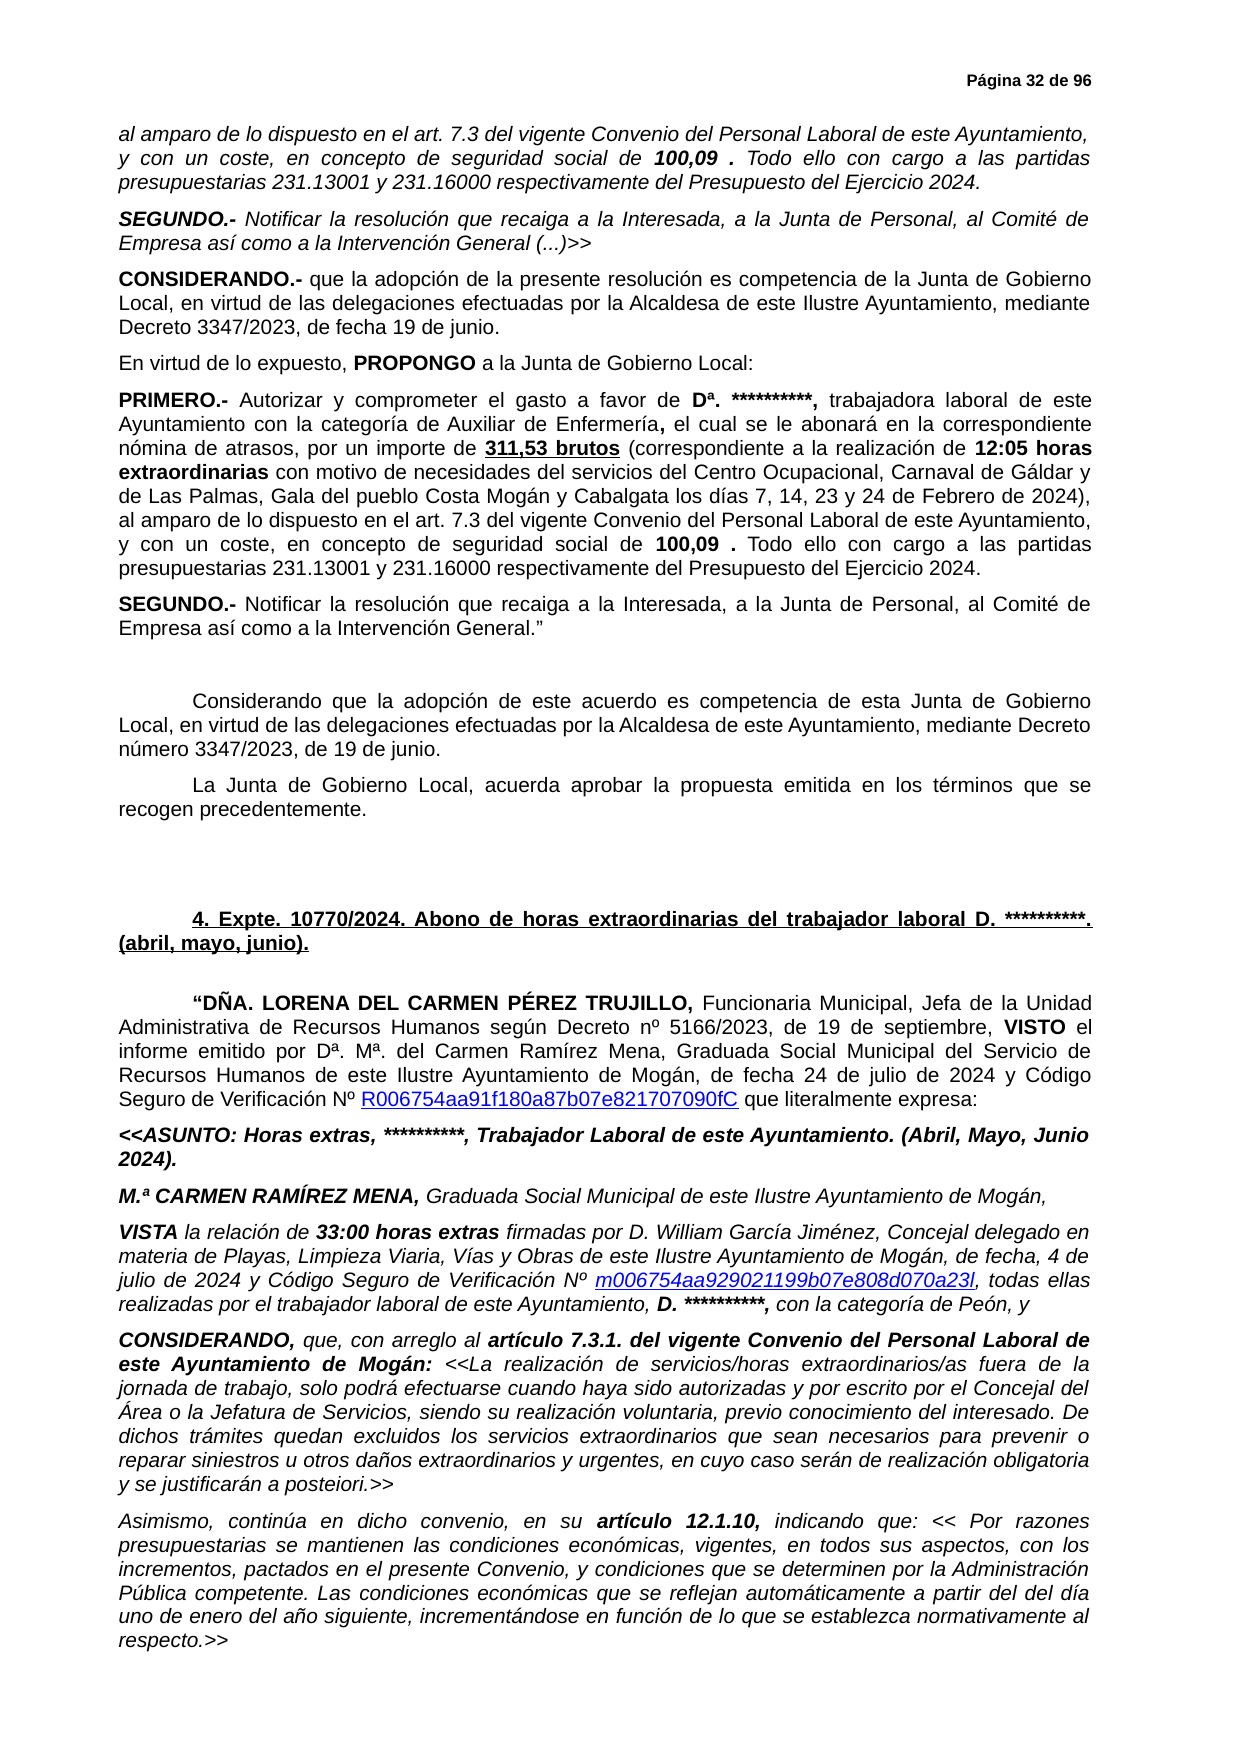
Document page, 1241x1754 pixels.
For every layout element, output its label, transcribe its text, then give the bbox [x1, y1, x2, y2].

text 4. Expte. 10770/2024. Abono de horas extraordinarias del trabajador laboral D. **********. (abril, mayo, junio). [118, 906, 1092, 954]
text SEGUNDO.- Notificar la resolución que recaiga a la Interesada, a la Junta de Personal, al Comité de Empresa así como a la Intervención General.” [118, 592, 1092, 640]
text CONSIDERANDO.- que la adopción de la presente resolución es competencia de la Junta de Gobierno Local, en virtud de las delegaciones efectuadas por la Alcaldesa de este Ilustre Ayuntamiento, mediante Decreto 3347/2023, de fecha 19 de junio. [118, 267, 1092, 339]
text <<ASUNTO: Horas extras, **********, Trabajador Laboral de este Ayuntamiento. (Abril, Mayo, Junio 2024). [118, 1123, 1092, 1171]
text PRIMERO.- Autorizar y comprometer el gasto a favor de Dª. **********, trabajadora laboral de este Ayuntamiento con la categoría de Auxiliar de Enfermería, el cual se le abonará en la correspondiente nómina de atrasos, por un importe de 311,53 brutos (correspondiente a la realización de 12:05 horas extraordinarias con motivo de necesidades del servicios del Centro Ocupacional, Carnaval de Gáldar y de Las Palmas, Gala del pueblo Costa Mogán y Cabalgata los días 7, 14, 23 y 24 de Febrero de 2024), al amparo de lo dispuesto en el art. 7.3 del vigente Convenio del Personal Laboral de este Ayuntamiento, y con un coste, en concepto de seguridad social de 100,09 . Todo ello con cargo a las partidas presupuestarias 231.13001 y 231.16000 respectivamente del Presupuesto del Ejercicio 2024. [118, 388, 1092, 579]
text CONSIDERANDO, que, con arreglo al artículo 7.3.1. del vigente Convenio del Personal Laboral de este Ayuntamiento de Mogán: <<La realización de servicios/horas extraordinarios/as fuera de la jornada de trabajo, solo podrá efectuarse cuando haya sido autorizadas y por escrito por el Concejal del Área o la Jefatura de Servicios, siendo su realización voluntaria, previo conocimiento del interesado. De dichos trámites quedan excluidos los servicios extraordinarios que sean necesarios para prevenir o reparar siniestros u otros daños extraordinarios y urgentes, en cuyo caso serán de realización obligatoria y se justificarán a posteiori.>> [118, 1328, 1092, 1496]
text En virtud de lo expuesto, PROPONGO a la Junta de Gobierno Local: [118, 351, 1092, 375]
text al amparo de lo dispuesto en el art. 7.3 del vigente Convenio del Personal Laboral de este Ayuntamiento, y con un coste, en concepto de seguridad social de 100,09 . Todo ello con cargo a las partidas presupuestarias 231.13001 y 231.16000 respectivamente del Presupuesto del Ejercicio 2024. [118, 122, 1092, 194]
text La Junta de Gobierno Local, acuerda aprobar la propuesta emitida en los términos que se recogen precedentemente. [118, 773, 1092, 821]
text Asimismo, continúa en dicho convenio, en su artículo 12.1.10, indicando que: << Por razones presupuestarias se mantienen las condiciones económicas, vigentes, en todos sus aspectos, con los incrementos, pactados en el presente Convenio, y condiciones que se determinen por la Administración Pública competente. Las condiciones económicas que se reflejan automáticamente a partir del del día uno de enero del año siguiente, incrementándose en función de lo que se establezca normativamente al respecto.>> [118, 1508, 1092, 1652]
text “DÑA. LORENA DEL CARMEN PÉREZ TRUJILLO, Funcionaria Municipal, Jefa de la Unidad Administrativa de Recursos Humanos según Decreto nº 5166/2023, de 19 de septiembre, VISTO el informe emitido por Dª. Mª. del Carmen Ramírez Mena, Graduada Social Municipal del Servicio de Recursos Humanos de este Ilustre Ayuntamiento de Mogán, de fecha 24 de julio de 2024 y Código Seguro de Verificación Nº R006754aa91f180a87b07e821707090fC que literalmente expresa: [118, 991, 1092, 1111]
text SEGUNDO.- Notificar la resolución que recaiga a la Interesada, a la Junta de Personal, al Comité de Empresa así como a la Intervención General (...)>> [118, 206, 1092, 254]
text M.ª CARMEN RAMÍREZ MENA, Graduada Social Municipal de este Ilustre Ayuntamiento de Mogán, [118, 1183, 1092, 1207]
text VISTA la relación de 33:00 horas extras firmadas por D. William García Jiménez, Concejal delegado en materia de Playas, Limpieza Viaria, Vías y Obras de este Ilustre Ayuntamiento de Mogán, de fecha, 4 de julio de 2024 y Código Seguro de Verificación Nº m006754aa929021199b07e808d070a23l, todas ellas realizadas por el trabajador laboral de este Ayuntamiento, D. **********, con la categoría de Peón, y [118, 1220, 1092, 1316]
text Considerando que la adopción de este acuerdo es competencia de esta Junta de Gobierno Local, en virtud de las delegaciones efectuadas por la Alcaldesa de este Ayuntamiento, mediante Decreto número 3347/2023, de 19 de junio. [118, 689, 1092, 761]
